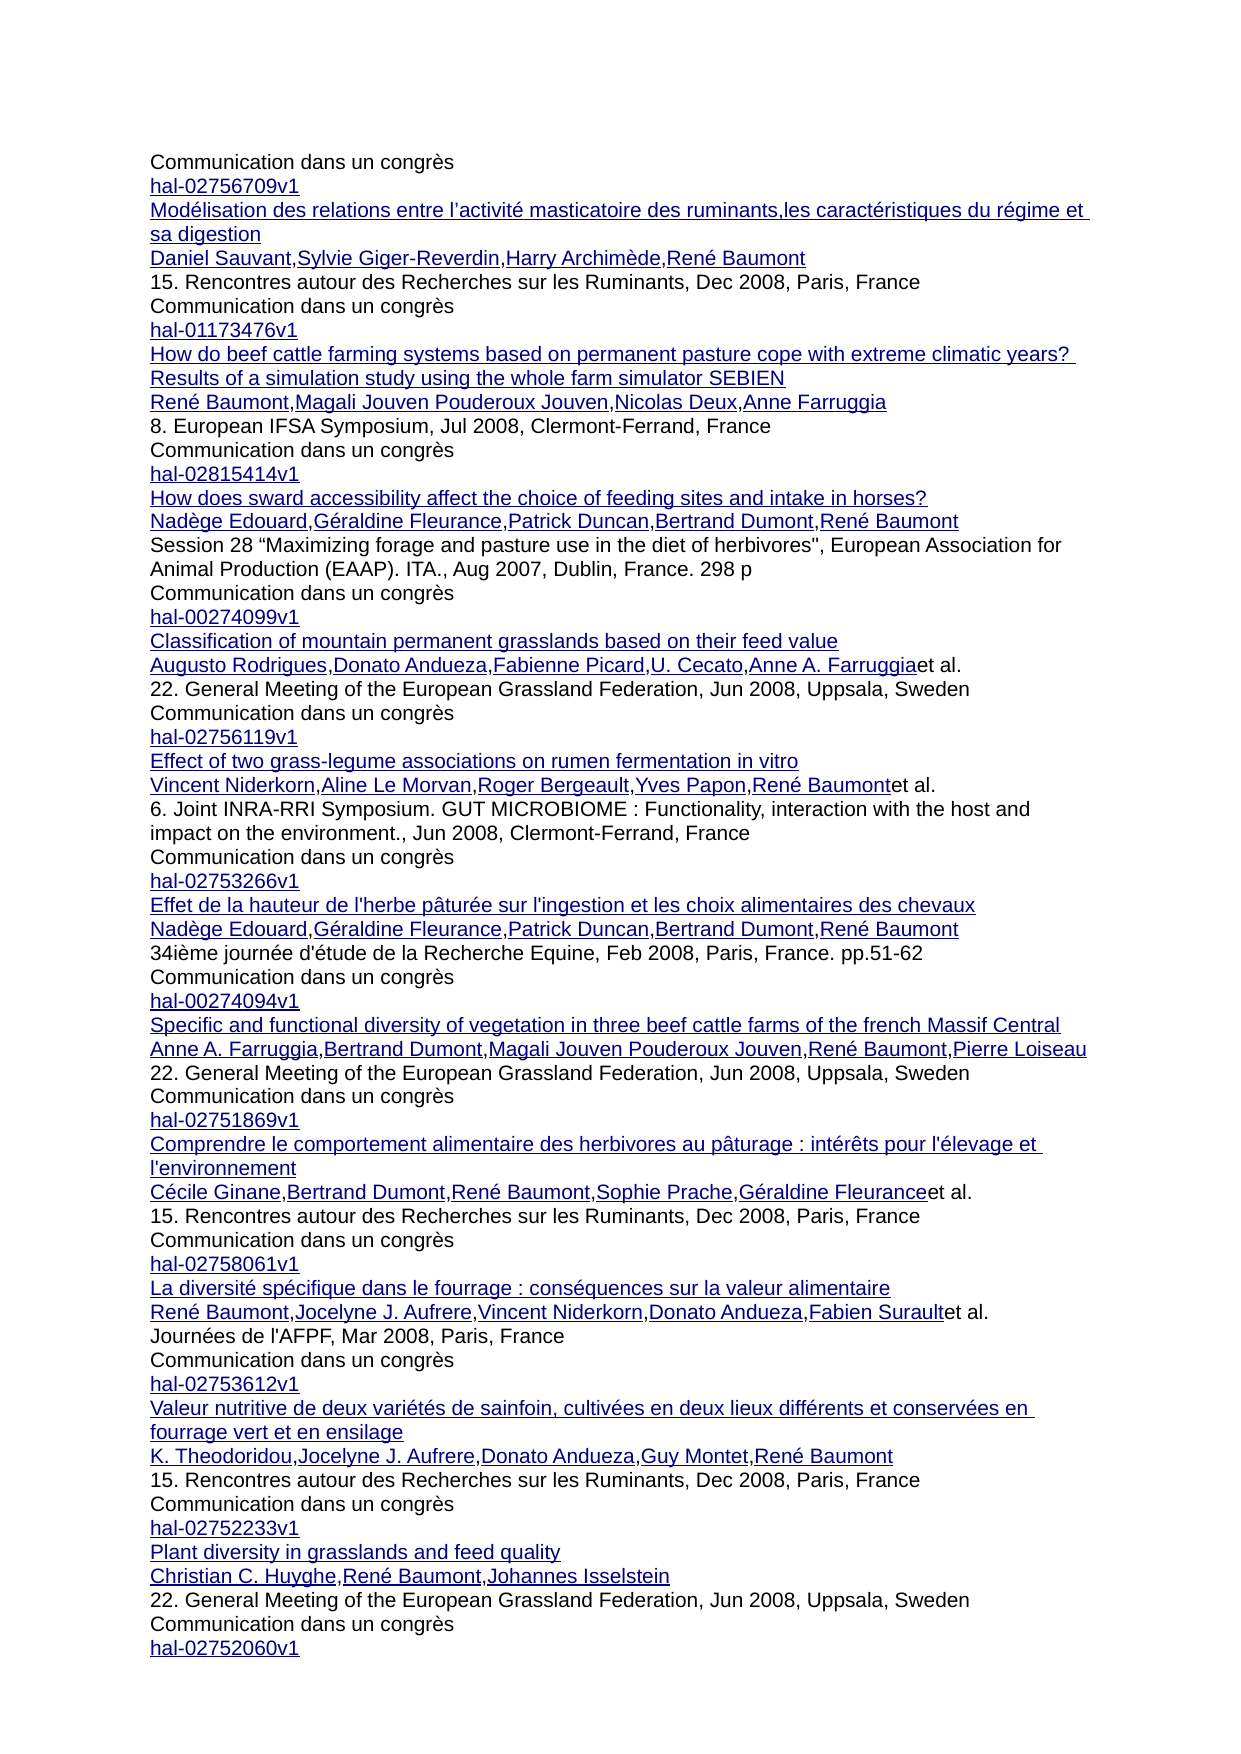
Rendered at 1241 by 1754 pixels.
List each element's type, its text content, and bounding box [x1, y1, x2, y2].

table_cell Plant diversity in grasslands and feed quality Christian C. Huyghe,René Baumont,Johannes Isselstein 22. General Meeting of the European Grassland Federation, Jun 2008, Uppsala, Sweden Communication dans un congrès hal-02752060v1 [150, 1540, 1090, 1659]
table_cell Comprendre le comportement alimentaire des herbivores au pâturage : intérêts pour l'élevage et l'environnement Cécile Ginane,Bertrand Dumont,René Baumont,Sophie Prache,Géraldine Fleuranceet al. 15. Rencontres autour des Recherches sur les Ruminants, Dec 2008, Paris, France Communication dans un congrès hal-02758061v1 [150, 1132, 1090, 1276]
table_cell La diversité spécifique dans le fourrage : conséquences sur la valeur alimentaire René Baumont,Jocelyne J. Aufrere,Vincent Niderkorn,Donato Andueza,Fabien Suraultet al. Journées de l'AFPF, Mar 2008, Paris, France Communication dans un congrès hal-02753612v1 [150, 1276, 1090, 1396]
table_cell sa digestion Daniel Sauvant,Sylvie Giger-Reverdin,Harry Archimède,René Baumont 15. Rencontres autour des Recherches sur les Ruminants, Dec 2008, Paris, France Communication dans un congrès hal-01173476v1 [150, 220, 1090, 342]
table_cell Modélisation des relations entre l’activité masticatoire des ruminants,les caractéristiques du régime et [150, 198, 1090, 219]
table_cell Effect of two grass-legume associations on rumen fermentation in vitro Vincent Niderkorn,Aline Le Morvan,Roger Bergeault,Yves Papon,René Baumontet al. 6. Joint INRA-RRI Symposium. GUT MICROBIOME : Functionality, interaction with the host and impact on the environment., Jun 2008, Clermont-Ferrand, France Communication dans un congrès hal-02753266v1 [150, 749, 1090, 893]
table_cell Classification of mountain permanent grasslands based on their feed value Augusto Rodrigues,Donato Andueza,Fabienne Picard,U. Cecato,Anne A. Farruggiaet al. 22. General Meeting of the European Grassland Federation, Jun 2008, Uppsala, Sweden Communication dans un congrès hal-02756119v1 [150, 629, 1090, 749]
table_cell Effet de la hauteur de l'herbe pâturée sur l'ingestion et les choix alimentaires des chevaux Nadège Edouard,Géraldine Fleurance,Patrick Duncan,Bertrand Dumont,René Baumont 34ième journée d'étude de la Recherche Equine, Feb 2008, Paris, France. pp.51-62 Communication dans un congrès hal-00274094v1 [150, 893, 1090, 1012]
table_cell Specific and functional diversity of vegetation in three beef cattle farms of the french Massif Central Anne A. Farruggia,Bertrand Dumont,Magali Jouven Pouderoux Jouven,René Baumont,Pierre Loiseau 22. General Meeting of the European Grassland Federation, Jun 2008, Uppsala, Sweden Communication dans un congrès hal-02751869v1 [150, 1013, 1090, 1132]
table_cell How do beef cattle farming systems based on permanent pasture cope with extreme climatic years? Results of a simulation study using the whole farm simulator SEBIEN René Baumont,Magali Jouven Pouderoux Jouven,Nicolas Deux,Anne Farruggia 8. European IFSA Symposium, Jul 2008, Clermont-Ferrand, France Communication dans un congrès hal-02815414v1 [150, 342, 1090, 485]
table_cell Communication dans un congrès hal-02756709v1 [150, 150, 1090, 198]
table_cell How does sward accessibility affect the choice of feeding sites and intake in horses? Nadège Edouard,Géraldine Fleurance,Patrick Duncan,Bertrand Dumont,René Baumont Session 28 “Maximizing forage and pasture use in the diet of herbivores", European Association for Animal Production (EAAP). ITA., Aug 2007, Dublin, France. 298 p Communication dans un congrès hal-00274099v1 [150, 485, 1090, 629]
table_cell Valeur nutritive de deux variétés de sainfoin, cultivées en deux lieux différents et conservées en fourrage vert et en ensilage K. Theodoridou,Jocelyne J. Aufrere,Donato Andueza,Guy Montet,René Baumont 15. Rencontres autour des Recherches sur les Ruminants, Dec 2008, Paris, France Communication dans un congrès hal-02752233v1 [150, 1396, 1090, 1539]
